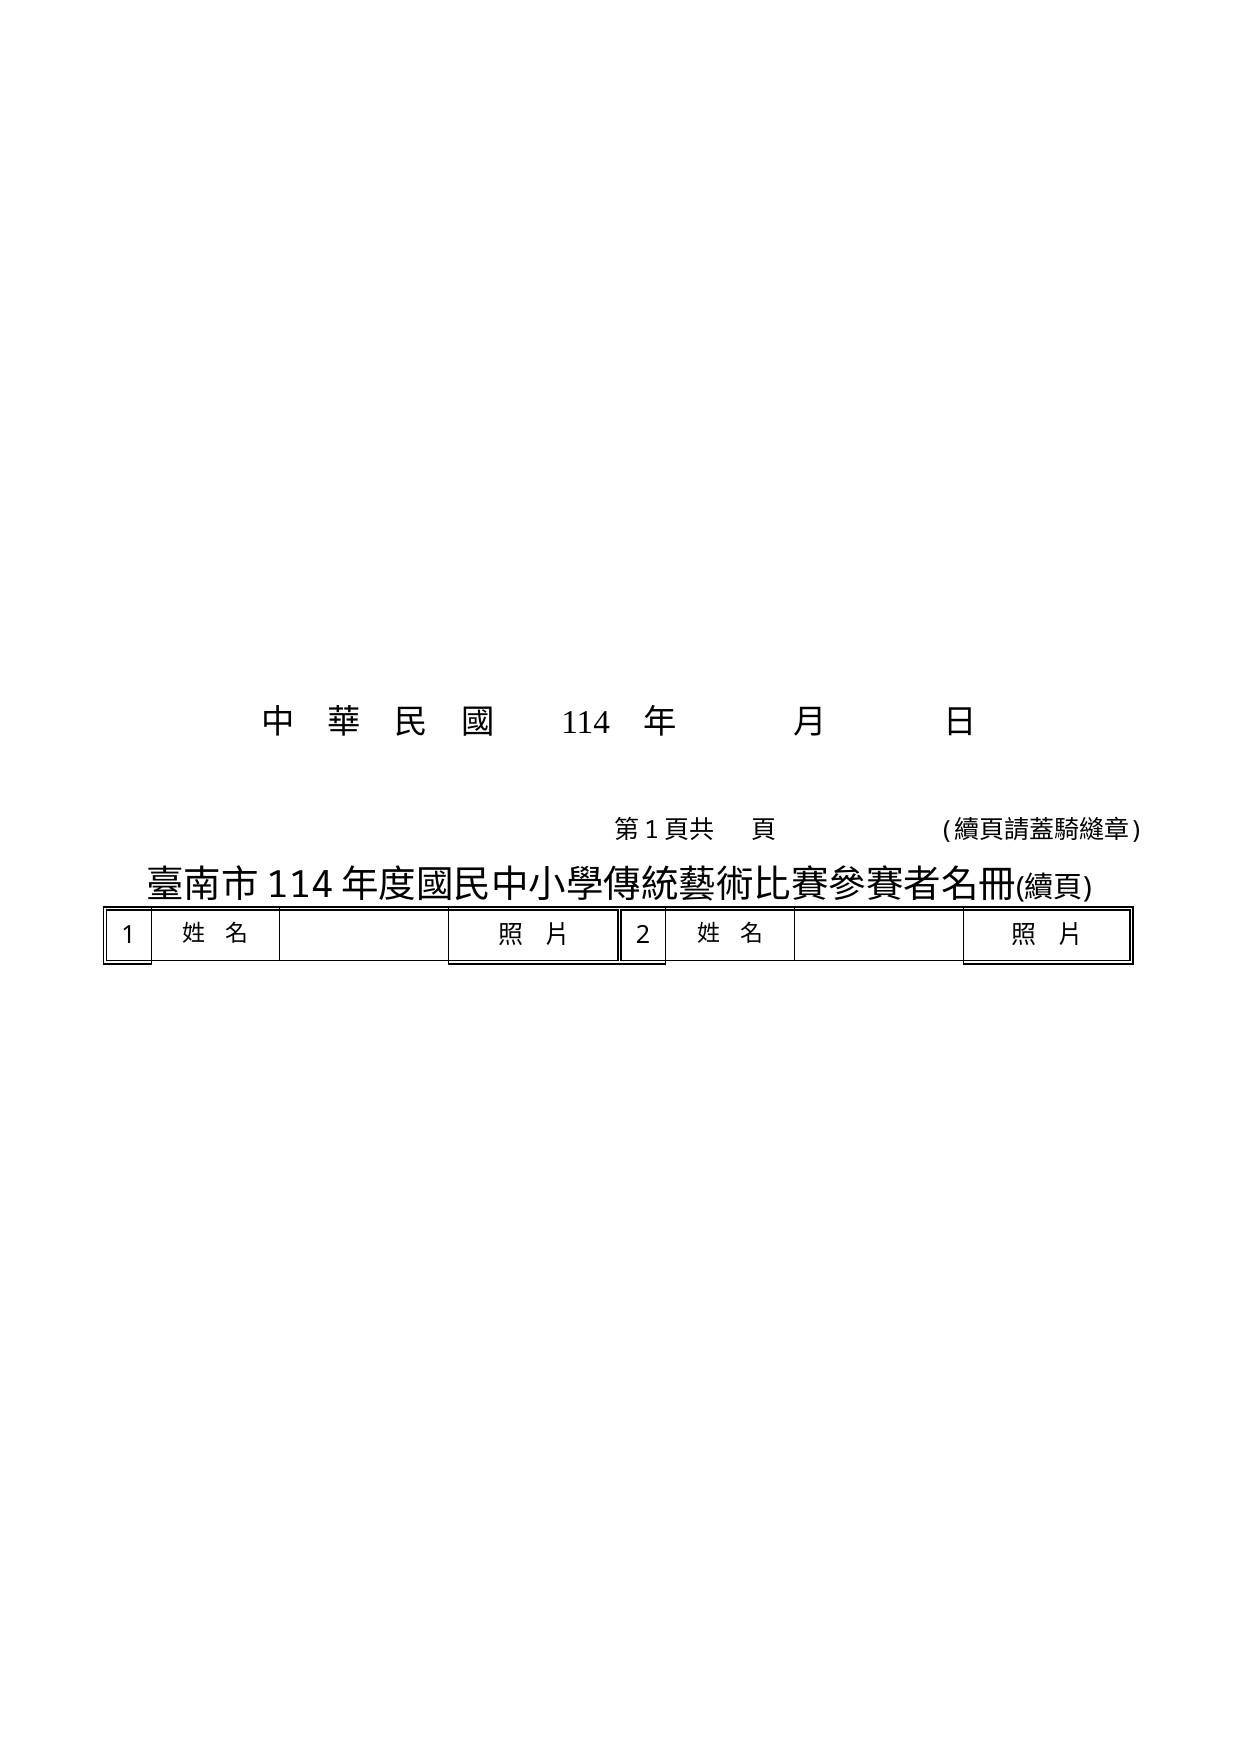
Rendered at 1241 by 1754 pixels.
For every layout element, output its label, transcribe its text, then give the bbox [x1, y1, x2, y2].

table_header 照 片 [964, 911, 1129, 960]
table_header [795, 911, 963, 960]
table_header 1 [107, 911, 151, 960]
text 中 華 民 國 114 年 月 日 [94, 694, 1144, 743]
text 臺南市114年度國民中小學傳統藝術比賽參賽者名冊(續頁) [94, 864, 1144, 906]
table_header 2 [622, 911, 665, 960]
text 第1頁共 頁 (續頁請蓋騎縫章) [94, 810, 1144, 846]
table_header 照 片 [449, 911, 617, 960]
table_header 姓 名 [152, 911, 279, 960]
table_header [280, 911, 448, 960]
table_header 姓 名 [666, 911, 794, 960]
